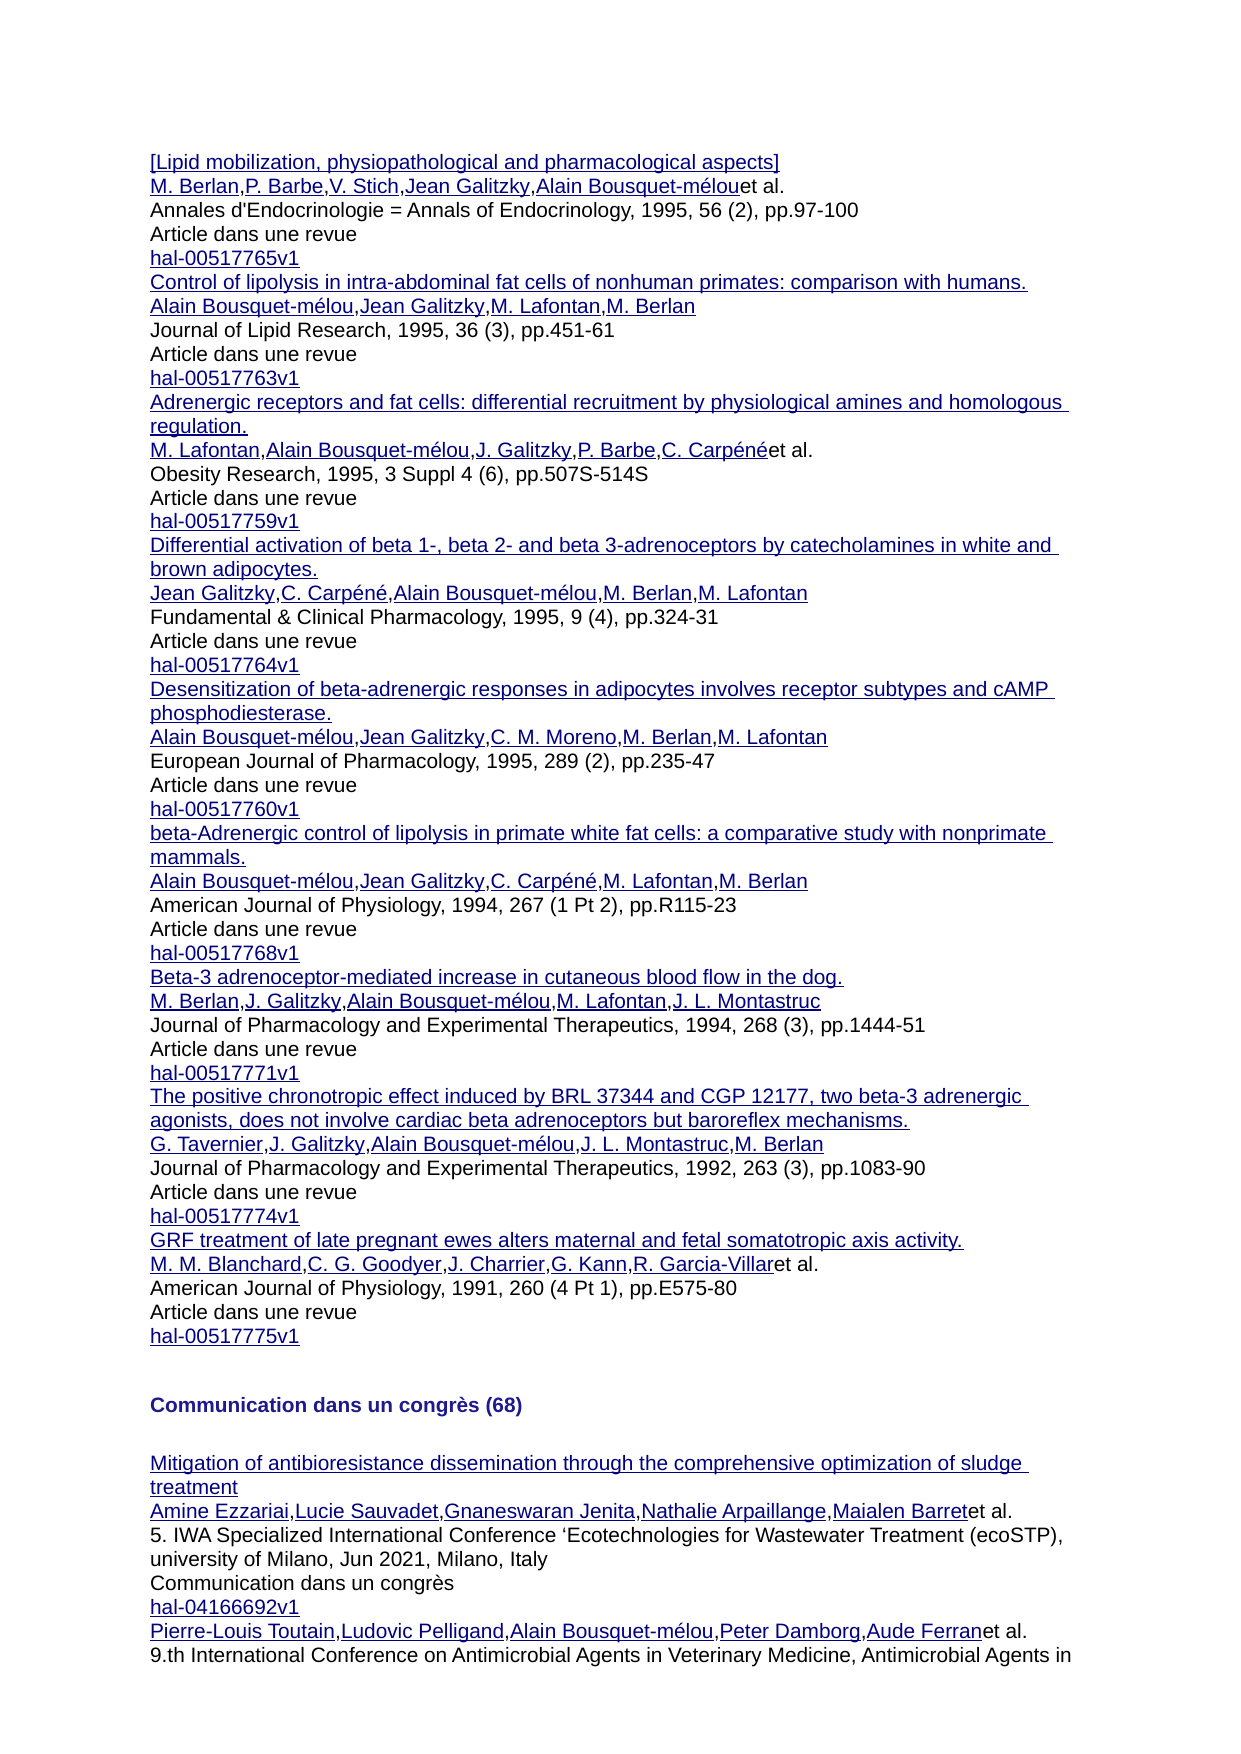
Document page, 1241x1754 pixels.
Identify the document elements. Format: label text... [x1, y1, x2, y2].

table_cell Beta-3 adrenoceptor-mediated increase in cutaneous blood flow in the dog. M. Berlan,J. Galitzky,Alain Bousquet‐mélou,M. Lafontan,J. L. Montastruc Journal of Pharmacology and Experimental Therapeutics, 1994, 268 (3), pp.1444-51 Article dans une revue hal-00517771v1 [150, 965, 1090, 1084]
table_cell The EUCAST/VETCAST approach to breakpoint and determination Pierre-Louis Toutain,Ludovic Pelligand,Alain Bousquet‐mélou,Peter Damborg,Aude Ferranet al. 9.th International Conference on Antimicrobial Agents in Veterinary Medicine, Antimicrobial Agents in Veterinary Medicine (AAVM). Rome, ITA., Oct 2018, Rome, Italy Communication dans un congrès hal-02735427v1 [150, 1619, 1090, 1667]
table_cell GRF treatment of late pregnant ewes alters maternal and fetal somatotropic axis activity. M. M. Blanchard,C. G. Goodyer,J. Charrier,G. Kann,R. Garcia-Villaret al. American Journal of Physiology, 1991, 260 (4 Pt 1), pp.E575-80 Article dans une revue hal-00517775v1 [150, 1228, 1090, 1348]
table_cell Control of lipolysis in intra-abdominal fat cells of nonhuman primates: comparison with humans. Alain Bousquet‐mélou,Jean Galitzky,M. Lafontan,M. Berlan Journal of Lipid Research, 1995, 36 (3), pp.451-61 Article dans une revue hal-00517763v1 [150, 270, 1090, 389]
table_cell Adrenergic receptors and fat cells: differential recruitment by physiological amines and homologous regulation. M. Lafontan,Alain Bousquet‐mélou,J. Galitzky,P. Barbe,C. Carpénéet al. Obesity Research, 1995, 3 Suppl 4 (6), pp.507S-514S Article dans une revue hal-00517759v1 [150, 390, 1090, 533]
table_cell beta-Adrenergic control of lipolysis in primate white fat cells: a comparative study with nonprimate mammals. Alain Bousquet‐mélou,Jean Galitzky,C. Carpéné,M. Lafontan,M. Berlan American Journal of Physiology, 1994, 267 (1 Pt 2), pp.R115-23 Article dans une revue hal-00517768v1 [150, 821, 1090, 964]
table_cell Desensitization of beta-adrenergic responses in adipocytes involves receptor subtypes and cAMP phosphodiesterase. Alain Bousquet‐mélou,Jean Galitzky,C. M. Moreno,M. Berlan,M. Lafontan European Journal of Pharmacology, 1995, 289 (2), pp.235-47 Article dans une revue hal-00517760v1 [150, 677, 1090, 821]
subtitle Communication dans un congrès (68) [150, 1393, 1090, 1417]
table_header Mitigation of antibioresistance dissemination through the comprehensive optimization of sludge treatment Amine Ezzariai,Lucie Sauvadet,Gnaneswaran Jenita,Nathalie Arpaillange,Maialen Barretet al. 5. IWA Specialized International Conference ‘Ecotechnologies for Wastewater Treatment (ecoSTP), university of Milano, Jun 2021, Milano, Italy Communication dans un congrès hal-04166692v1 [150, 1451, 1090, 1619]
table_cell The positive chronotropic effect induced by BRL 37344 and CGP 12177, two beta-3 adrenergic agonists, does not involve cardiac beta adrenoceptors but baroreflex mechanisms. G. Tavernier,J. Galitzky,Alain Bousquet‐mélou,J. L. Montastruc,M. Berlan Journal of Pharmacology and Experimental Therapeutics, 1992, 263 (3), pp.1083-90 Article dans une revue hal-00517774v1 [150, 1084, 1090, 1228]
table_cell Differential activation of beta 1-, beta 2- and beta 3-adrenoceptors by catecholamines in white and brown adipocytes. Jean Galitzky,C. Carpéné,Alain Bousquet‐mélou,M. Berlan,M. Lafontan Fundamental & Clinical Pharmacology, 1995, 9 (4), pp.324-31 Article dans une revue hal-00517764v1 [150, 533, 1090, 677]
table_cell [Lipid mobilization, physiopathological and pharmacological aspects] M. Berlan,P. Barbe,V. Stich,Jean Galitzky,Alain Bousquet‐mélouet al. Annales d'Endocrinologie = Annals of Endocrinology, 1995, 56 (2), pp.97-100 Article dans une revue hal-00517765v1 [150, 150, 1090, 270]
